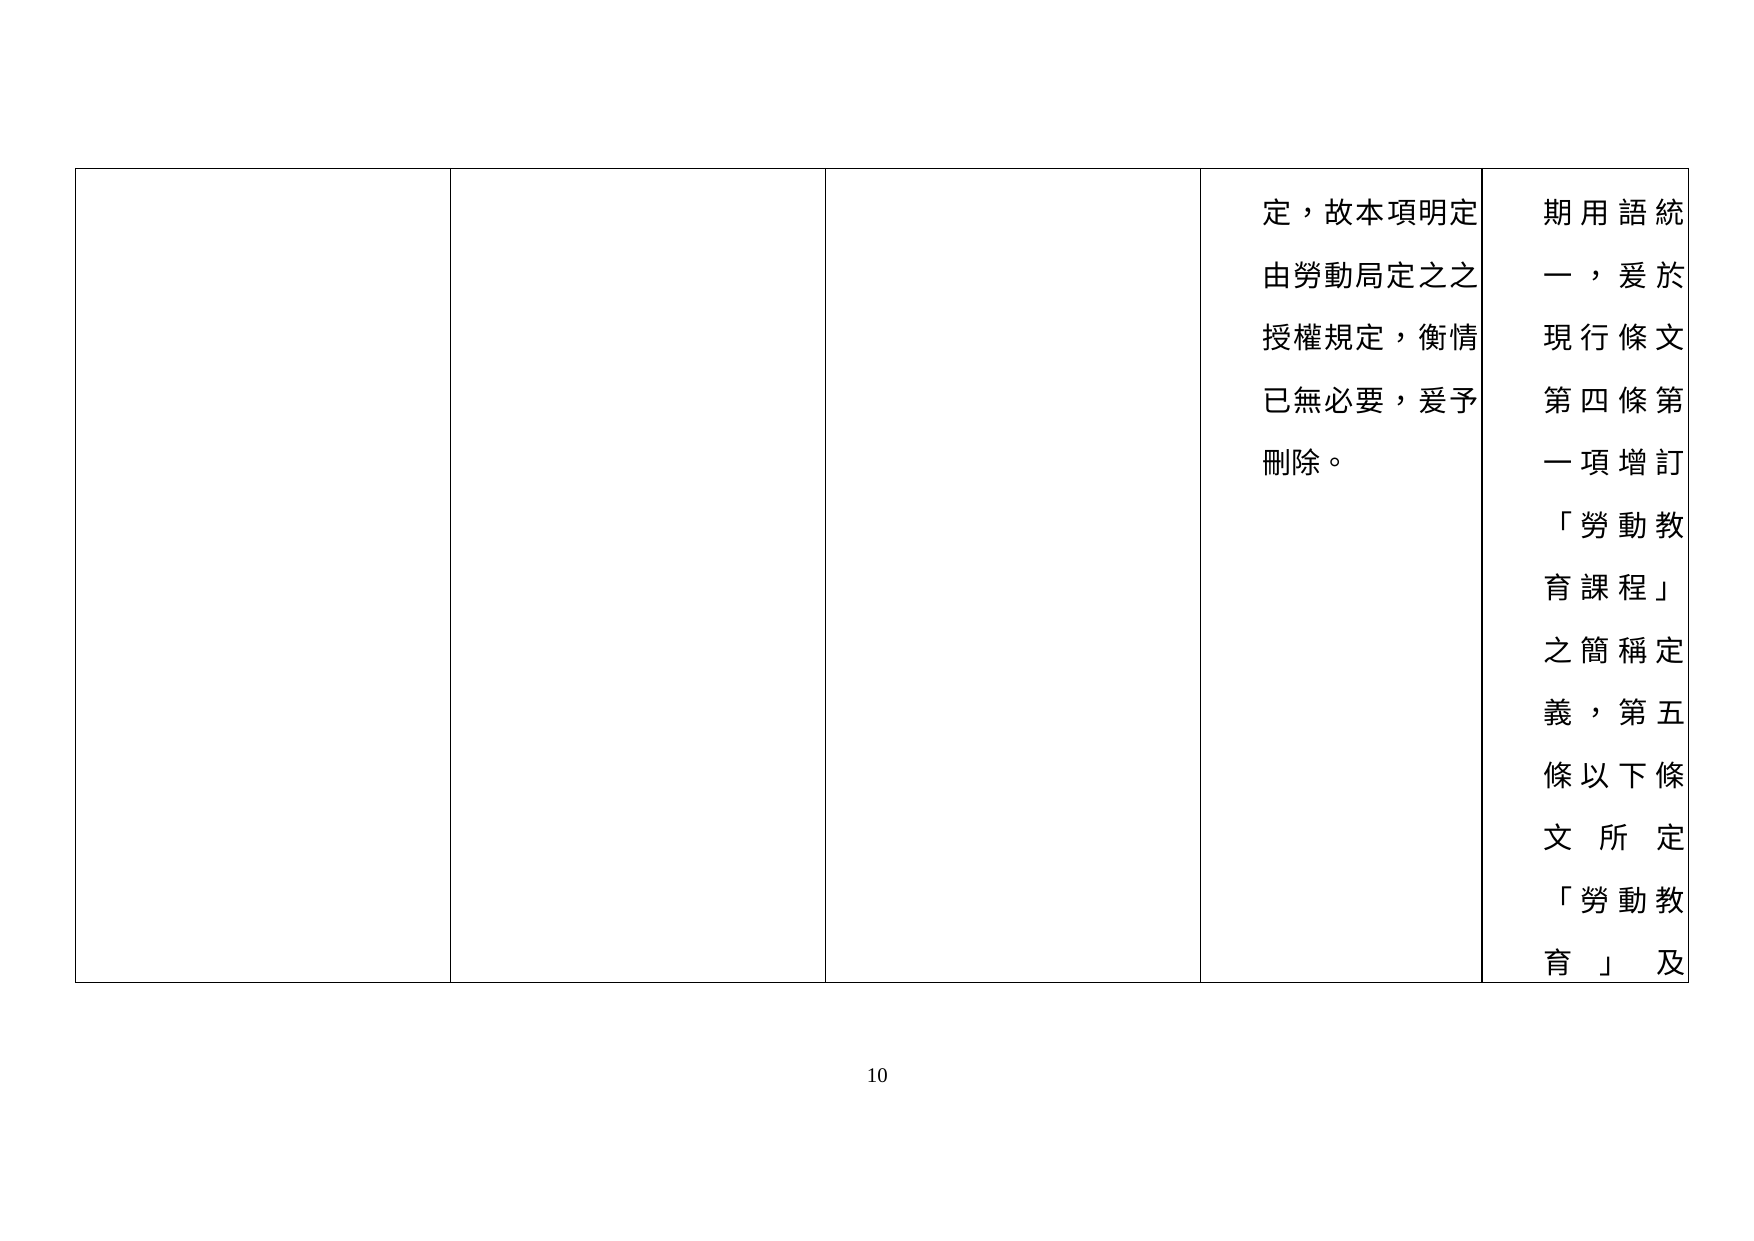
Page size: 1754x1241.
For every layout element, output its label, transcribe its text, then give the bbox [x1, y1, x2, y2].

table_cell [76, 169, 450, 982]
table_cell 定，故本項明定由勞動局定之之授權規定，衡情已無必要，爰予刪除。 [1201, 169, 1481, 982]
table_cell [826, 169, 1200, 982]
table_cell [451, 169, 825, 982]
table_cell 期用語統一，爰於現行條文第四條第一項增訂「勞動教育課程」之簡稱定義，第五條以下條文所定「勞動教育」及 [1483, 169, 1688, 982]
